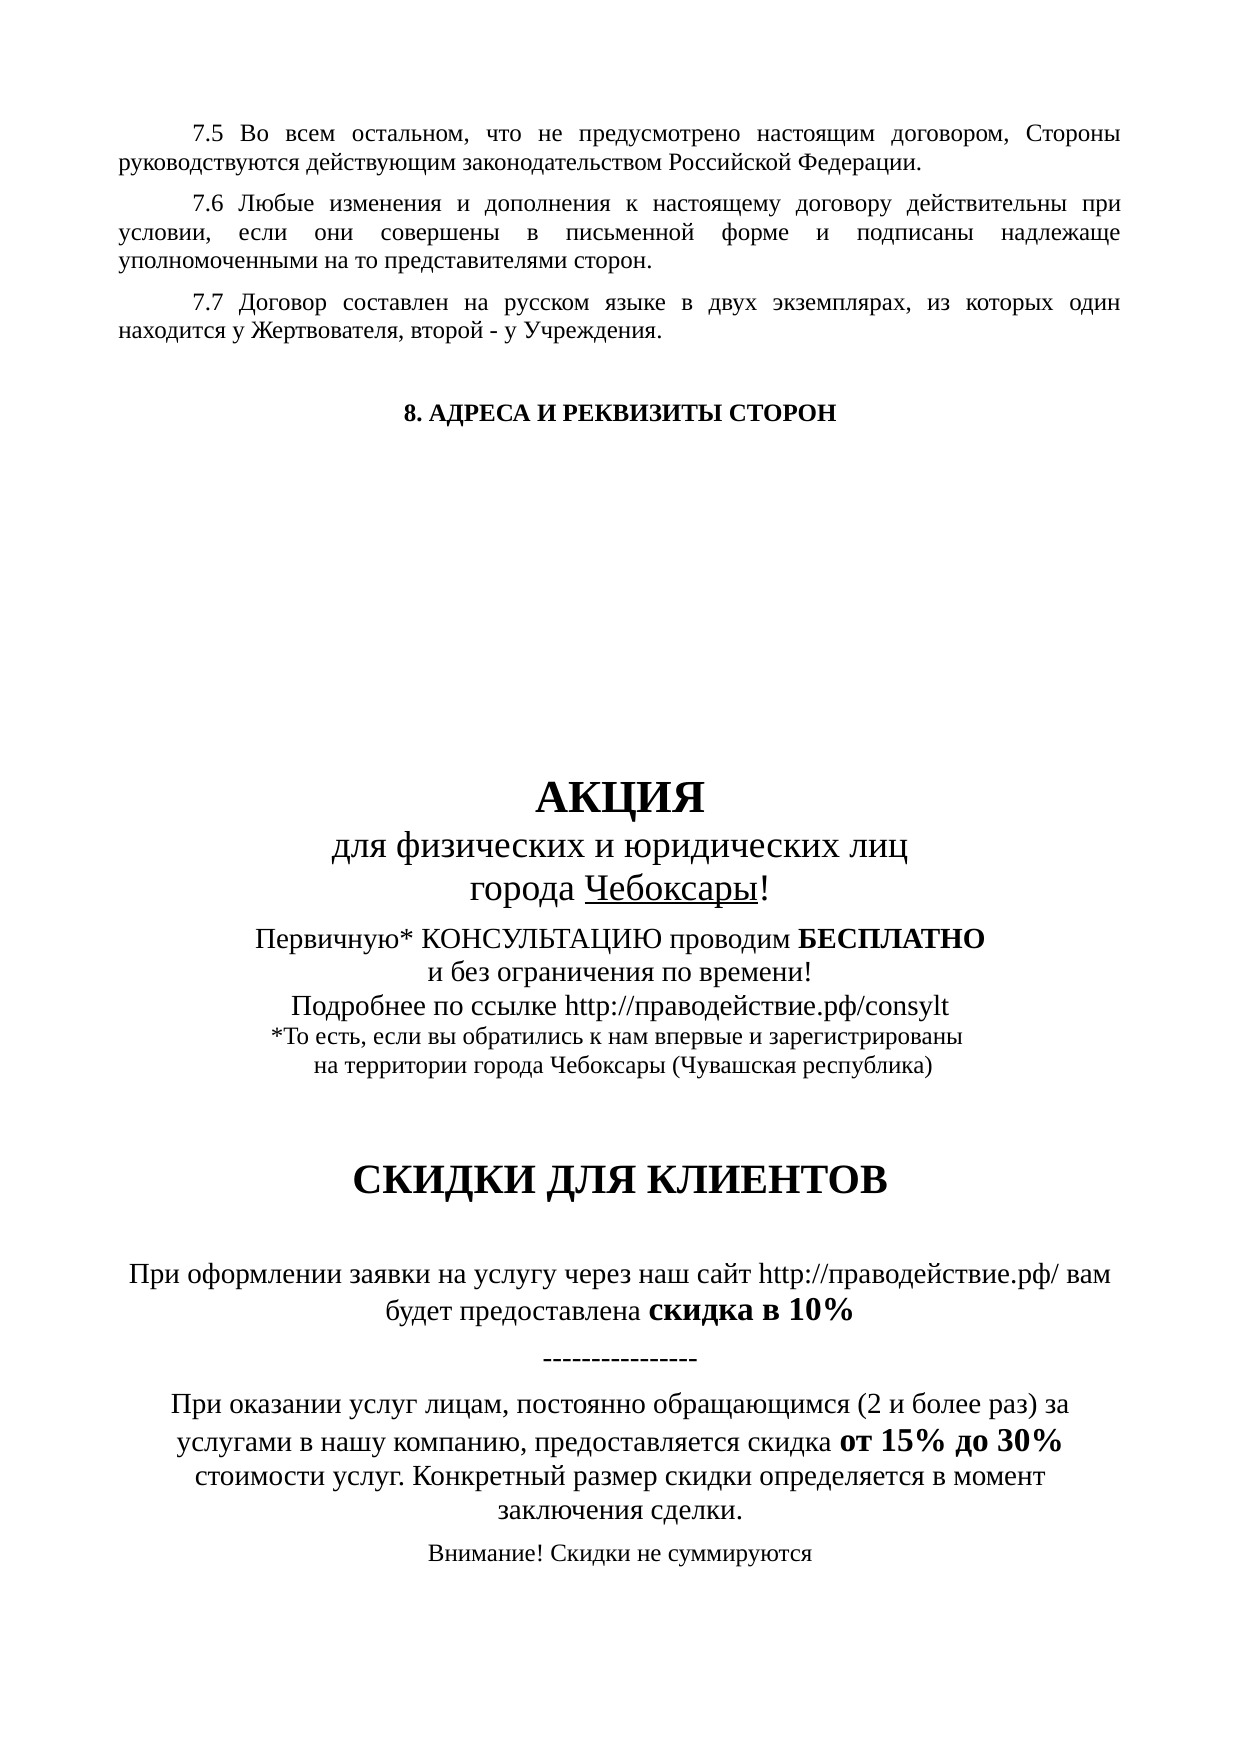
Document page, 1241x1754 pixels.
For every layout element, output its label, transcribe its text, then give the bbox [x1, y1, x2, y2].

text При оформлении заявки на услугу через наш сайт http://праводействие.рф/ вам будет предоставлена скидка в 10% [118, 1256, 1122, 1328]
text 7.5 Во всем остальном, что не предусмотрено настоящим договором, Стороны руководствуются действующим законодательством Российской Федерации. [118, 118, 1122, 176]
text Первичную* КОНСУЛЬТАЦИЮ проводим БЕСПЛАТНО и без ограничения по времени! Подробнее по ссылке http://праводействие.рф/consylt *То есть, если вы обратились к нам впервые и зарегистрированы на территории города Чебоксары (Чувашская республика) [118, 921, 1122, 1079]
text 7.6 Любые изменения и дополнения к настоящему договору действительны при условии, если они совершены в письменной форме и подписаны надлежаще уполномоченными на то представителями сторон. [118, 188, 1122, 274]
text АКЦИЯ для физических и юридических лиц города Чебоксары! [118, 769, 1122, 908]
text Внимание! Скидки не суммируются [118, 1538, 1122, 1567]
text ---------------- [118, 1340, 1122, 1374]
text 8. АДРЕСА И РЕКВИЗИТЫ СТОРОН [118, 398, 1122, 427]
text СКИДКИ ДЛЯ КЛИЕНТОВ [118, 1133, 1122, 1202]
text 7.7 Договор составлен на русском языке в двух экземплярах, из которых один находится у Жертвователя, второй - у Учреждения. [118, 287, 1122, 344]
text При оказании услуг лицам, постоянно обращающимся (2 и более раз) за услугами в нашу компанию, предоставляется скидка от 15% до 30% стоимости услуг. Конкретный размер скидки определяется в момент заключения сделки. [118, 1386, 1122, 1525]
